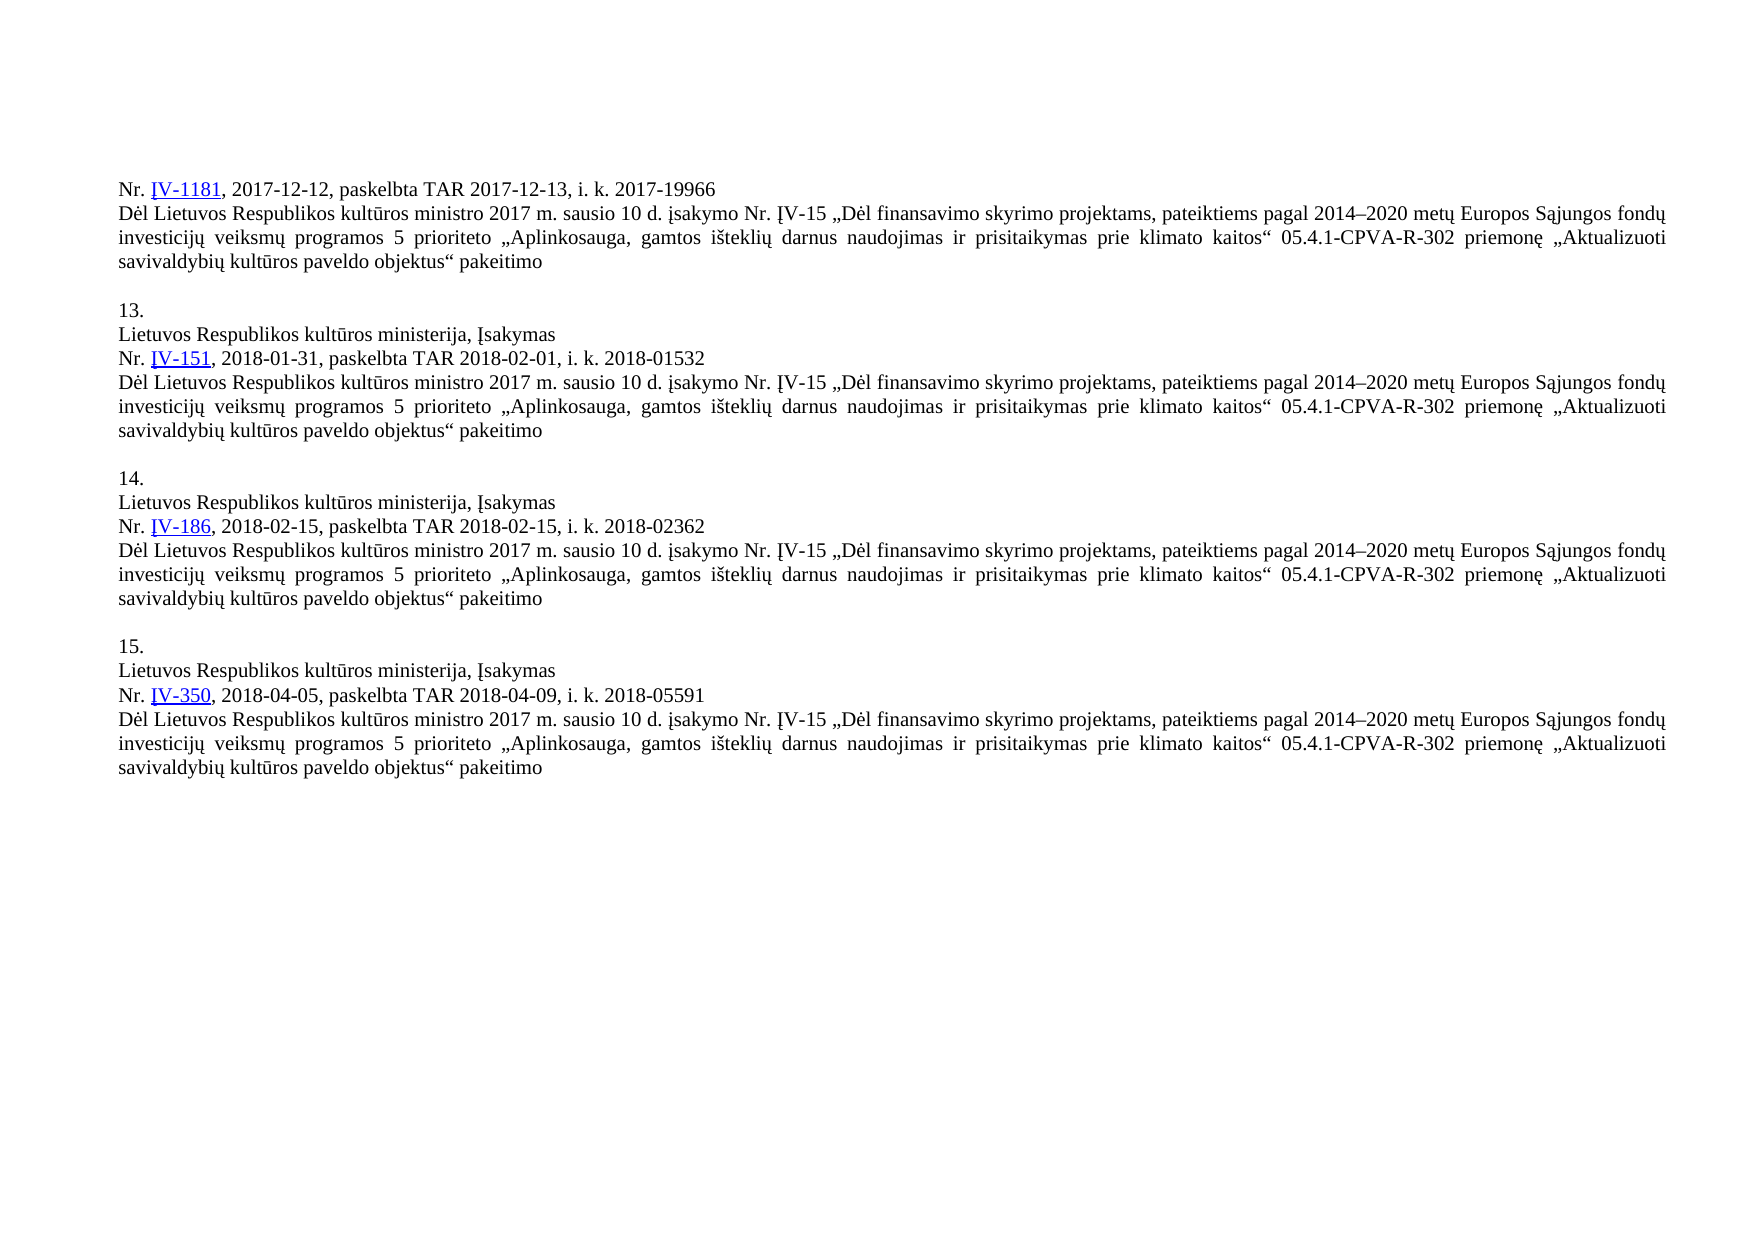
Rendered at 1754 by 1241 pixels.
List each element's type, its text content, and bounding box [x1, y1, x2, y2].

text 13. [118, 297, 1668, 322]
text Nr. ĮV-1181, 2017-12-12, paskelbta TAR 2017-12-13, i. k. 2017-19966 [118, 177, 1668, 201]
text Nr. ĮV-350, 2018-04-05, paskelbta TAR 2018-04-09, i. k. 2018-05591 [118, 682, 1668, 707]
text Lietuvos Respublikos kultūros ministerija, Įsakymas [118, 322, 1668, 346]
text Nr. ĮV-151, 2018-01-31, paskelbta TAR 2018-02-01, i. k. 2018-01532 [118, 346, 1668, 370]
text Lietuvos Respublikos kultūros ministerija, Įsakymas [118, 490, 1668, 514]
text Dėl Lietuvos Respublikos kultūros ministro 2017 m. sausio 10 d. įsakymo Nr. ĮV-15 „Dėl finansavimo skyrimo projektams, pateiktiems pagal 2014–2020 metų Europos Sąjungos fondų investicijų veiksmų programos 5 prioriteto „Aplinkosauga, gamtos išteklių darnus naudojimas ir prisitaikymas prie klimato kaitos“ 05.4.1-CPVA-R-302 priemonę „Aktualizuoti savivaldybių kultūros paveldo objektus“ pakeitimo [118, 370, 1668, 442]
text Dėl Lietuvos Respublikos kultūros ministro 2017 m. sausio 10 d. įsakymo Nr. ĮV-15 „Dėl finansavimo skyrimo projektams, pateiktiems pagal 2014–2020 metų Europos Sąjungos fondų investicijų veiksmų programos 5 prioriteto „Aplinkosauga, gamtos išteklių darnus naudojimas ir prisitaikymas prie klimato kaitos“ 05.4.1-CPVA-R-302 priemonę „Aktualizuoti savivaldybių kultūros paveldo objektus“ pakeitimo [118, 707, 1668, 779]
text Dėl Lietuvos Respublikos kultūros ministro 2017 m. sausio 10 d. įsakymo Nr. ĮV-15 „Dėl finansavimo skyrimo projektams, pateiktiems pagal 2014–2020 metų Europos Sąjungos fondų investicijų veiksmų programos 5 prioriteto „Aplinkosauga, gamtos išteklių darnus naudojimas ir prisitaikymas prie klimato kaitos“ 05.4.1-CPVA-R-302 priemonę „Aktualizuoti savivaldybių kultūros paveldo objektus“ pakeitimo [118, 201, 1668, 273]
text 15. [118, 634, 1668, 658]
text Lietuvos Respublikos kultūros ministerija, Įsakymas [118, 658, 1668, 682]
text Dėl Lietuvos Respublikos kultūros ministro 2017 m. sausio 10 d. įsakymo Nr. ĮV-15 „Dėl finansavimo skyrimo projektams, pateiktiems pagal 2014–2020 metų Europos Sąjungos fondų investicijų veiksmų programos 5 prioriteto „Aplinkosauga, gamtos išteklių darnus naudojimas ir prisitaikymas prie klimato kaitos“ 05.4.1-CPVA-R-302 priemonę „Aktualizuoti savivaldybių kultūros paveldo objektus“ pakeitimo [118, 538, 1668, 610]
text 14. [118, 466, 1668, 490]
text Nr. ĮV-186, 2018-02-15, paskelbta TAR 2018-02-15, i. k. 2018-02362 [118, 514, 1668, 538]
